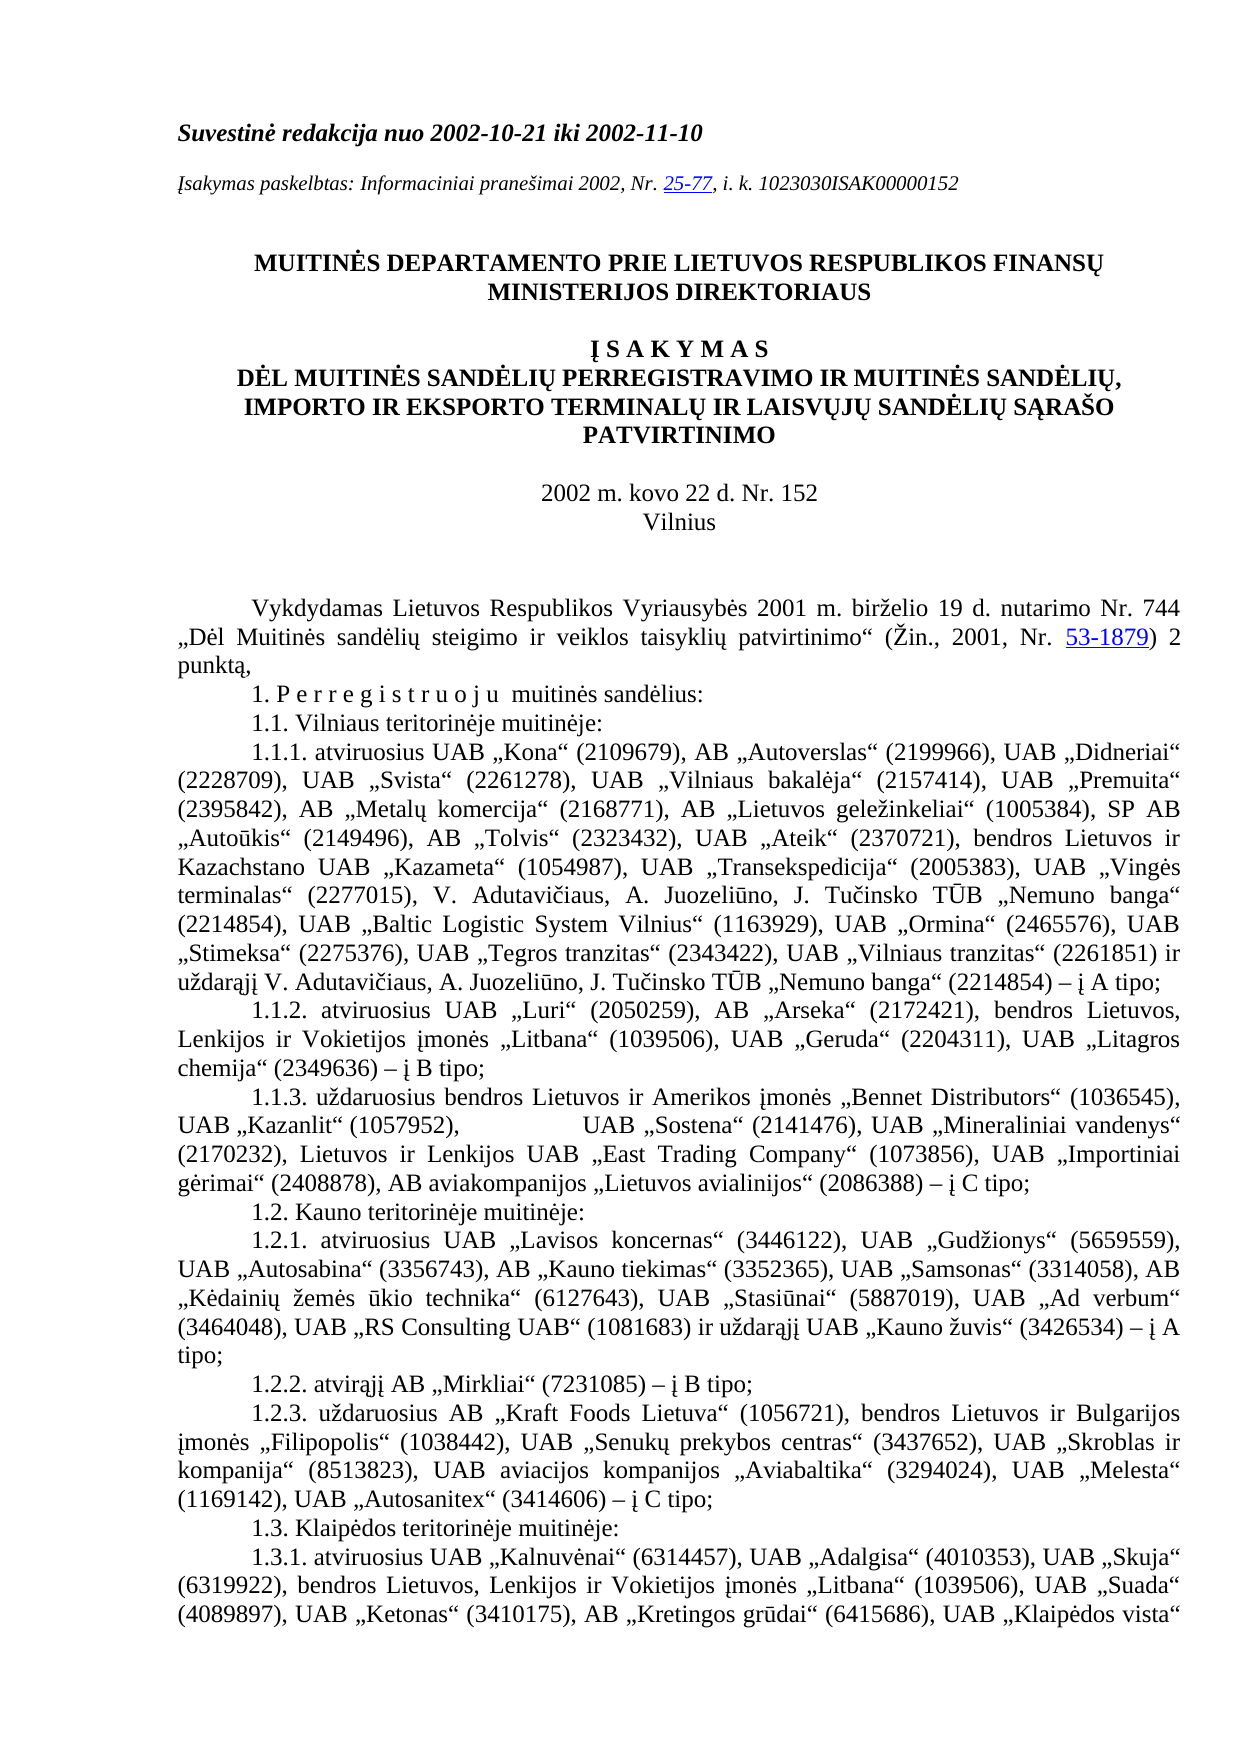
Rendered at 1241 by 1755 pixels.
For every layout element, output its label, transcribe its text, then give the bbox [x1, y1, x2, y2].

text Vykdydamas Lietuvos Respublikos Vyriausybės 2001 m. birželio 19 d. nutarimo Nr. 744 „Dėl Muitinės sandėlių steigimo ir veiklos taisyklių patvirtinimo“ (Žin., 2001, Nr. 53-1879) 2 punktą, [177, 593, 1181, 679]
text 1.2.3. uždaruosius AB „Kraft Foods Lietuva“ (1056721), bendros Lietuvos ir Bulgarijos įmonės „Filipopolis“ (1038442), UAB „Senukų prekybos centras“ (3437652), UAB „Skroblas ir kompanija“ (8513823), UAB aviacijos kompanijos „Aviabaltika“ (3294024), UAB „Melesta“ (1169142), UAB „Autosanitex“ (3414606) – į C tipo; [177, 1398, 1181, 1513]
text 1. Perregistruoju muitinės sandėlius: [177, 679, 1181, 708]
text Vilnius [177, 507, 1181, 535]
text 1.1.2. atviruosius UAB „Luri“ (2050259), AB „Arseka“ (2172421), bendros Lietuvos, Lenkijos ir Vokietijos įmonės „Litbana“ (1039506), UAB „Geruda“ (2204311), UAB „Litagros chemija“ (2349636) – į B tipo; [177, 995, 1181, 1082]
text 1.3.1. atviruosius UAB „Kalnuvėnai“ (6314457), UAB „Adalgisa“ (4010353), UAB „Skuja“ (6319922), bendros Lietuvos, Lenkijos ir Vokietijos įmonės „Litbana“ (1039506), UAB „Suada“ (4089897), UAB „Ketonas“ (3410175), AB „Kretingos grūdai“ (6415686), UAB „Klaipėdos vista“ [177, 1542, 1181, 1628]
text 2002 m. kovo 22 d. Nr. 152 [177, 478, 1181, 507]
text 1.2.1. atviruosius UAB „Lavisos koncernas“ (3446122), UAB „Gudžionys“ (5659559), UAB „Autosabina“ (3356743), AB „Kauno tiekimas“ (3352365), UAB „Samsonas“ (3314058), AB „Kėdainių žemės ūkio technika“ (6127643), UAB „Stasiūnai“ (5887019), UAB „Ad verbum“ (3464048), UAB „RS Consulting UAB“ (1081683) ir uždarąjį UAB „Kauno žuvis“ (3426534) – į A tipo; [177, 1225, 1181, 1369]
text Suvestinė redakcija nuo 2002-10-21 iki 2002-11-10 [177, 118, 1181, 147]
text 1.2.2. atvirąjį AB „Mirkliai“ (7231085) – į B tipo; [177, 1369, 1181, 1398]
text Į S A K Y M A S [177, 334, 1181, 363]
text 1.1.1. atviruosius UAB „Kona“ (2109679), AB „Autoverslas“ (2199966), UAB „Didneriai“ (2228709), UAB „Svista“ (2261278), UAB „Vilniaus bakalėja“ (2157414), UAB „Premuita“ (2395842), AB „Metalų komercija“ (2168771), AB „Lietuvos geležinkeliai“ (1005384), SP AB „Autoūkis“ (2149496), AB „Tolvis“ (2323432), UAB „Ateik“ (2370721), bendros Lietuvos ir Kazachstano UAB „Kazameta“ (1054987), UAB „Transekspedicija“ (2005383), UAB „Vingės terminalas“ (2277015), V. Adutavičiaus, A. Juozeliūno, J. Tučinsko TŪB „Nemuno banga“ (2214854), UAB „Baltic Logistic System Vilnius“ (1163929), UAB „Ormina“ (2465576), UAB „Stimeksa“ (2275376), UAB „Tegros tranzitas“ (2343422), UAB „Vilniaus tranzitas“ (2261851) ir uždarąjį V. Adutavičiaus, A. Juozeliūno, J. Tučinsko TŪB „Nemuno banga“ (2214854) – į A tipo; [177, 737, 1181, 995]
text MUITINĖS DEPARTAMENTO PRIE LIETUVOS RESPUBLIKOS FINANSŲ MINISTERIJOS DIREKTORIAUS [177, 248, 1181, 305]
text 1.3. Klaipėdos teritorinėje muitinėje: [177, 1513, 1181, 1542]
text DĖL MUITINĖS SANDĖLIŲ PERREGISTRAVIMO IR MUITINĖS SANDĖLIŲ, IMPORTO IR EKSPORTO TERMINALŲ IR LAISVŲJŲ SANDĖLIŲ SĄRAŠO PATVIRTINIMO [177, 363, 1181, 449]
text 1.1.3. uždaruosius bendros Lietuvos ir Amerikos įmonės „Bennet Distributors“ (1036545), UAB „Kazanlit“ (1057952), UAB „Sostena“ (2141476), UAB „Mineraliniai vandenys“ (2170232), Lietuvos ir Lenkijos UAB „East Trading Company“ (1073856), UAB „Importiniai gėrimai“ (2408878), AB aviakompanijos „Lietuvos avialinijos“ (2086388) – į C tipo; [177, 1082, 1181, 1197]
text 1.1. Vilniaus teritorinėje muitinėje: [177, 708, 1181, 737]
text Įsakymas paskelbtas: Informaciniai pranešimai 2002, Nr. 25-77, i. k. 1023030ISAK00000152 [177, 171, 1181, 195]
text 1.2. Kauno teritorinėje muitinėje: [177, 1197, 1181, 1225]
